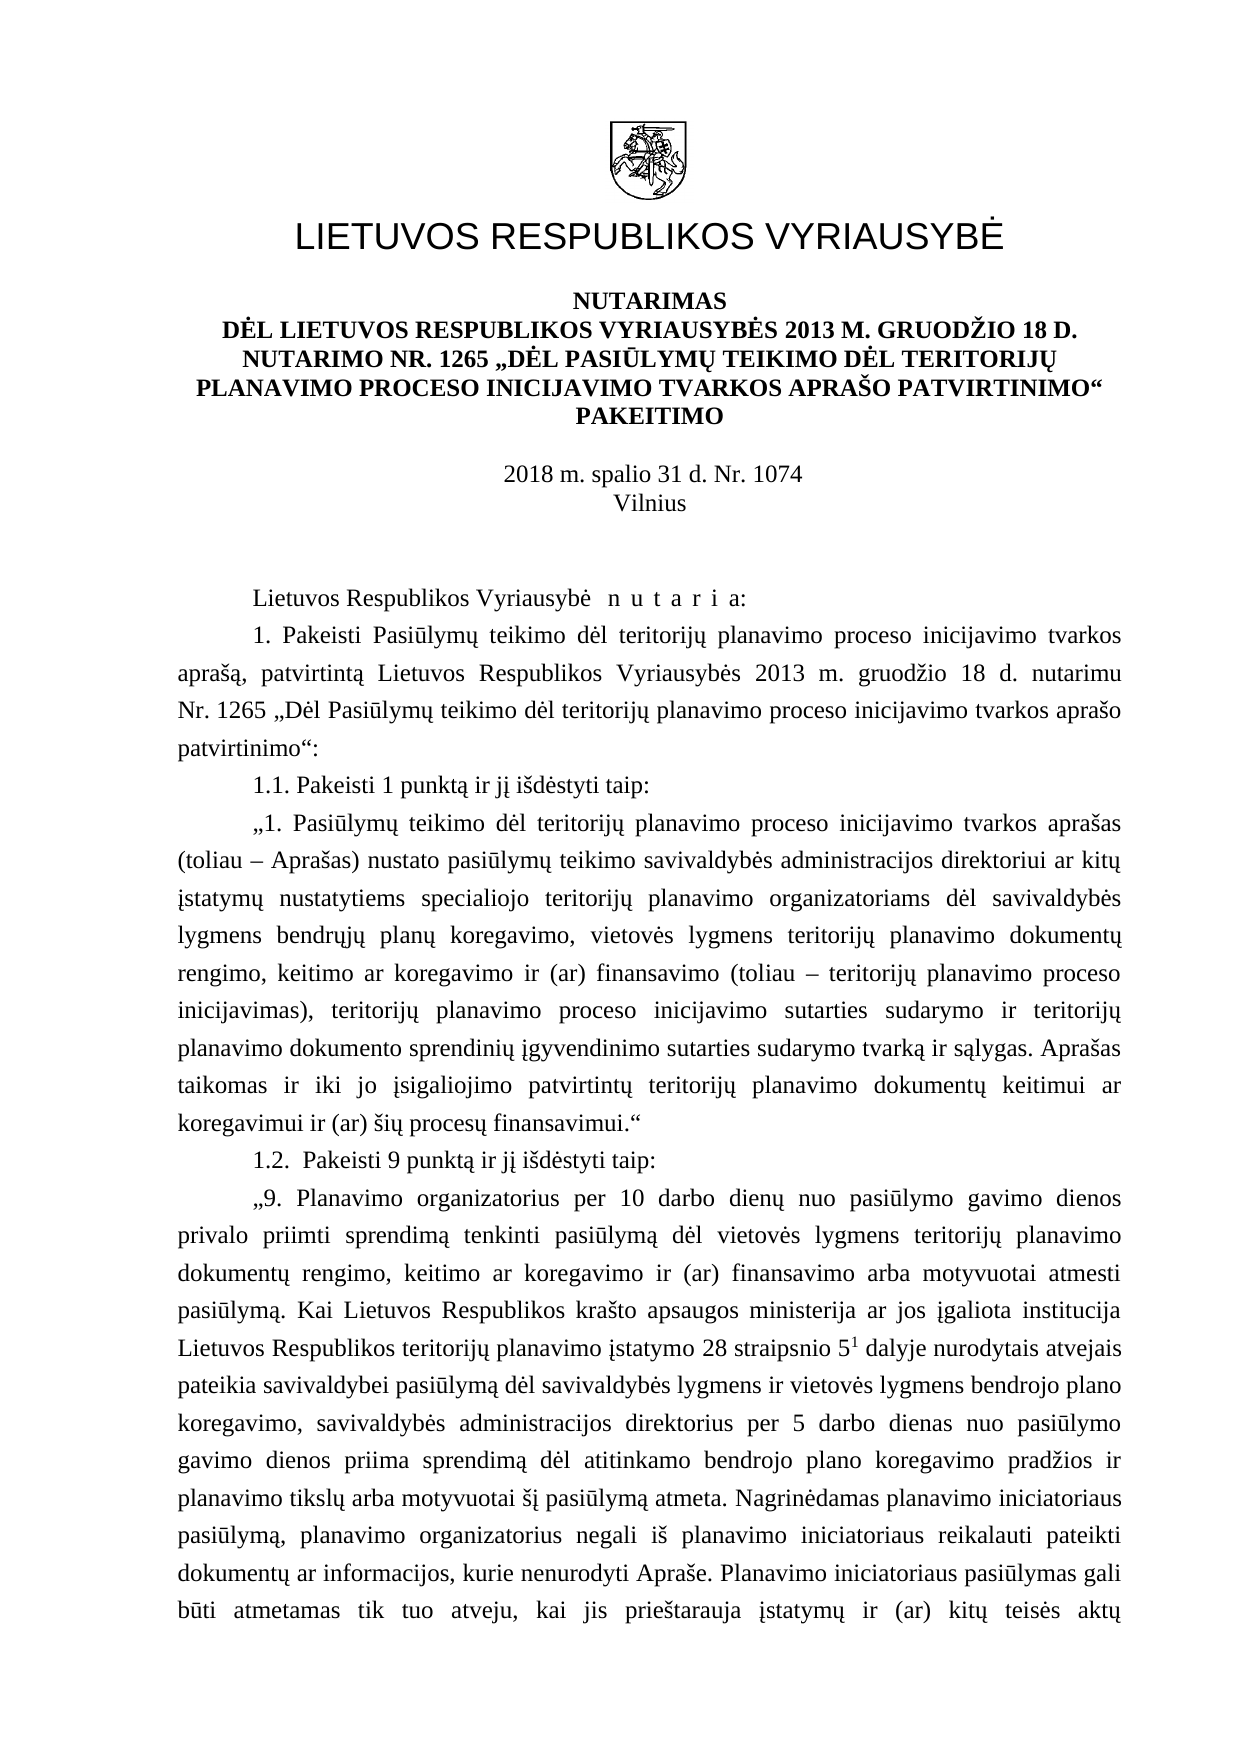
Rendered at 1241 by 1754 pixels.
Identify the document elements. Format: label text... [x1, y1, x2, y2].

text 1.2. Pakeisti 9 punktą ir jį išdėstyti taip: [177, 1136, 1122, 1174]
text Lietuvos Respublikos Vyriausybė [177, 214, 1122, 258]
text DĖL LIETUVOS RESPUBLIKOS VYRIAUSYBĖS 2013 M. GRUODŽIO 18 D. NUTARIMO NR. 1265 „DĖL PASIŪLYMŲ TEIKIMO DĖL TERITORIJŲ PLANAVIMO PROCESO INICIJAVIMO TVARKOS APRAŠO PATVIRTINIMO“ PAKEITIMO [177, 315, 1122, 430]
text „9. Planavimo organizatorius per 10 darbo dienų nuo pasiūlymo gavimo dienos privalo priimti sprendimą tenkinti pasiūlymą dėl vietovės lygmens teritorijų planavimo dokumentų rengimo, keitimo ar koregavimo ir (ar) finansavimo arba motyvuotai atmesti pasiūlymą. Kai Lietuvos Respublikos krašto apsaugos ministerija ar jos įgaliota institucija Lietuvos Respublikos teritorijų planavimo įstatymo 28 straipsnio 51 dalyje nurodytais atvejais pateikia savivaldybei pasiūlymą dėl savivaldybės lygmens ir vietovės lygmens bendrojo plano koregavimo, savivaldybės administracijos direktorius per 5 darbo dienas nuo pasiūlymo gavimo dienos priima sprendimą dėl atitinkamo bendrojo plano koregavimo pradžios ir planavimo tikslų arba motyvuotai šį pasiūlymą atmeta. Nagrinėdamas planavimo iniciatoriaus pasiūlymą, planavimo organizatorius negali iš planavimo iniciatoriaus reikalauti pateikti dokumentų ar informacijos, kurie nenurodyti Apraše. Planavimo iniciatoriaus pasiūlymas gali būti atmetamas tik tuo atveju, kai jis prieštarauja įstatymų ir (ar) kitų teisės aktų [177, 1174, 1122, 1624]
text 1.1. Pakeisti 1 punktą ir jį išdėstyti taip: [177, 761, 1122, 799]
text 2018 m. spalio 31 d. Nr. 1074 [177, 459, 1122, 488]
text Lietuvos Respublikos Vyriausybė nutaria: [177, 574, 1122, 611]
text „1. Pasiūlymų teikimo dėl teritorijų planavimo proceso inicijavimo tvarkos aprašas (toliau – Aprašas) nustato pasiūlymų teikimo savivaldybės administracijos direktoriui ar kitų įstatymų nustatytiems specialiojo teritorijų planavimo organizatoriams dėl savivaldybės lygmens bendrųjų planų koregavimo, vietovės lygmens teritorijų planavimo dokumentų rengimo, keitimo ar koregavimo ir (ar) finansavimo (toliau – teritorijų planavimo proceso inicijavimas), teritorijų planavimo proceso inicijavimo sutarties sudarymo ir teritorijų planavimo dokumento sprendinių įgyvendinimo sutarties sudarymo tvarką ir sąlygas. Aprašas taikomas ir iki jo įsigaliojimo patvirtintų teritorijų planavimo dokumentų keitimui ar koregavimui ir (ar) šių procesų finansavimui.“ [177, 799, 1122, 1136]
text Vilnius [177, 488, 1122, 516]
text nutarimas [177, 286, 1122, 315]
text 1. Pakeisti Pasiūlymų teikimo dėl teritorijų planavimo proceso inicijavimo tvarkos aprašą, patvirtintą Lietuvos Respublikos Vyriausybės 2013 m. gruodžio 18 d. nutarimu Nr. 1265 „Dėl Pasiūlymų teikimo dėl teritorijų planavimo proceso inicijavimo tvarkos aprašo patvirtinimo“: [177, 611, 1122, 761]
